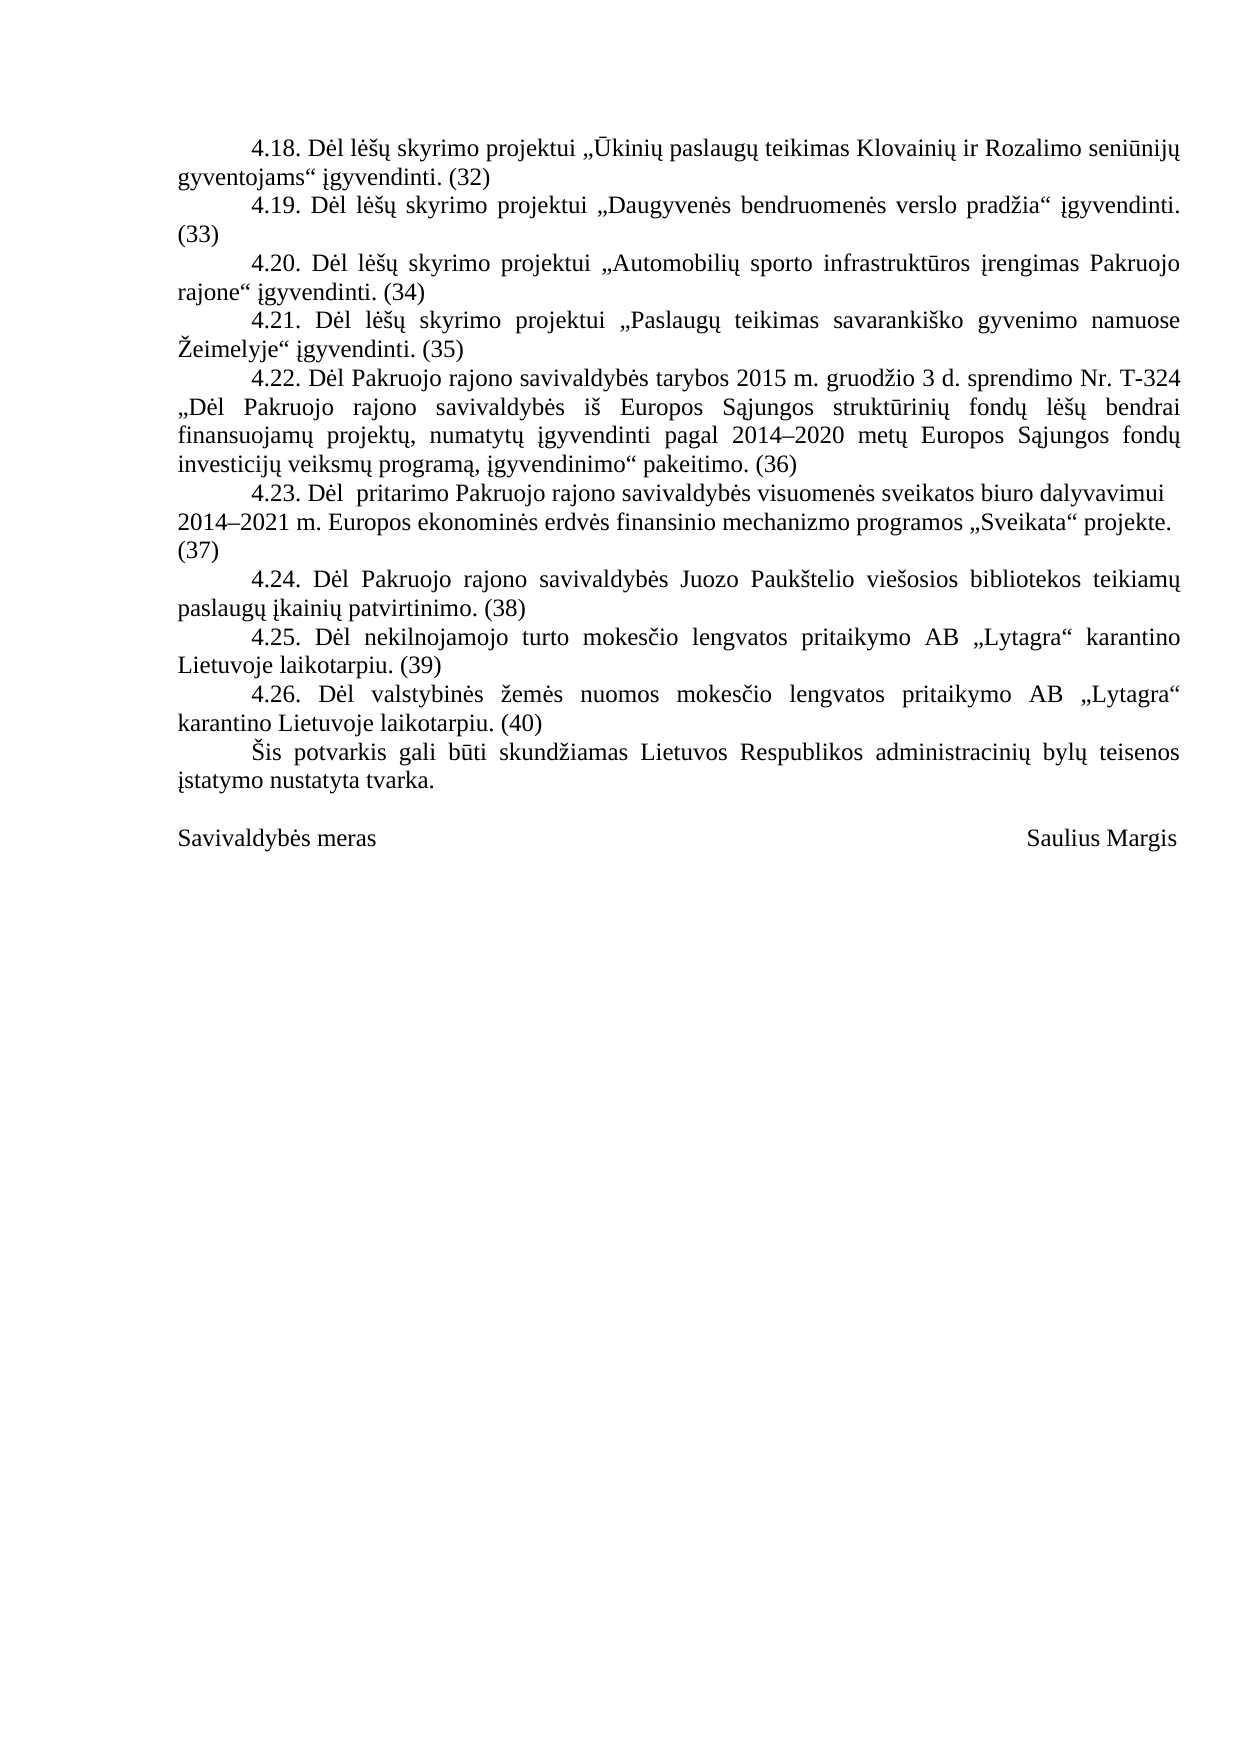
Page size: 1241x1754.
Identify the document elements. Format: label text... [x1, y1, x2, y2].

text 4.19. Dėl lėšų skyrimo projektui „Daugyvenės bendruomenės verslo pradžia“ įgyvendinti. (33) [177, 190, 1181, 248]
text 4.18. Dėl lėšų skyrimo projektui „Ūkinių paslaugų teikimas Klovainių ir Rozalimo seniūnijų gyventojams“ įgyvendinti. (32) [177, 133, 1181, 190]
text 4.24. Dėl Pakruojo rajono savivaldybės Juozo Paukštelio viešosios bibliotekos teikiamų paslaugų įkainių patvirtinimo. (38) [177, 564, 1181, 622]
text Savivaldybės meras Saulius Margis [177, 823, 1181, 852]
text 4.26. Dėl valstybinės žemės nuomos mokesčio lengvatos pritaikymo AB „Lytagra“ karantino Lietuvoje laikotarpiu. (40) [177, 679, 1181, 737]
text 4.20. Dėl lėšų skyrimo projektui „Automobilių sporto infrastruktūros įrengimas Pakruojo rajone“ įgyvendinti. (34) [177, 248, 1181, 305]
text 4.22. Dėl Pakruojo rajono savivaldybės tarybos 2015 m. gruodžio 3 d. sprendimo Nr. T-324 „Dėl Pakruojo rajono savivaldybės iš Europos Sąjungos struktūrinių fondų lėšų bendrai finansuojamų projektų, numatytų įgyvendinti pagal 2014–2020 metų Europos Sąjungos fondų investicijų veiksmų programą, įgyvendinimo“ pakeitimo. (36) [177, 363, 1181, 478]
text 4.25. Dėl nekilnojamojo turto mokesčio lengvatos pritaikymo AB „Lytagra“ karantino Lietuvoje laikotarpiu. (39) [177, 622, 1181, 679]
text Šis potvarkis gali būti skundžiamas Lietuvos Respublikos administracinių bylų teisenos įstatymo nustatyta tvarka. [177, 737, 1181, 794]
text 4.23. Dėl pritarimo Pakruojo rajono savivaldybės visuomenės sveikatos biuro dalyvavimui 2014–2021 m. Europos ekonominės erdvės finansinio mechanizmo programos „Sveikata“ projekte. (37) [177, 478, 1181, 564]
text 4.21. Dėl lėšų skyrimo projektui „Paslaugų teikimas savarankiško gyvenimo namuose Žeimelyje“ įgyvendinti. (35) [177, 305, 1181, 363]
